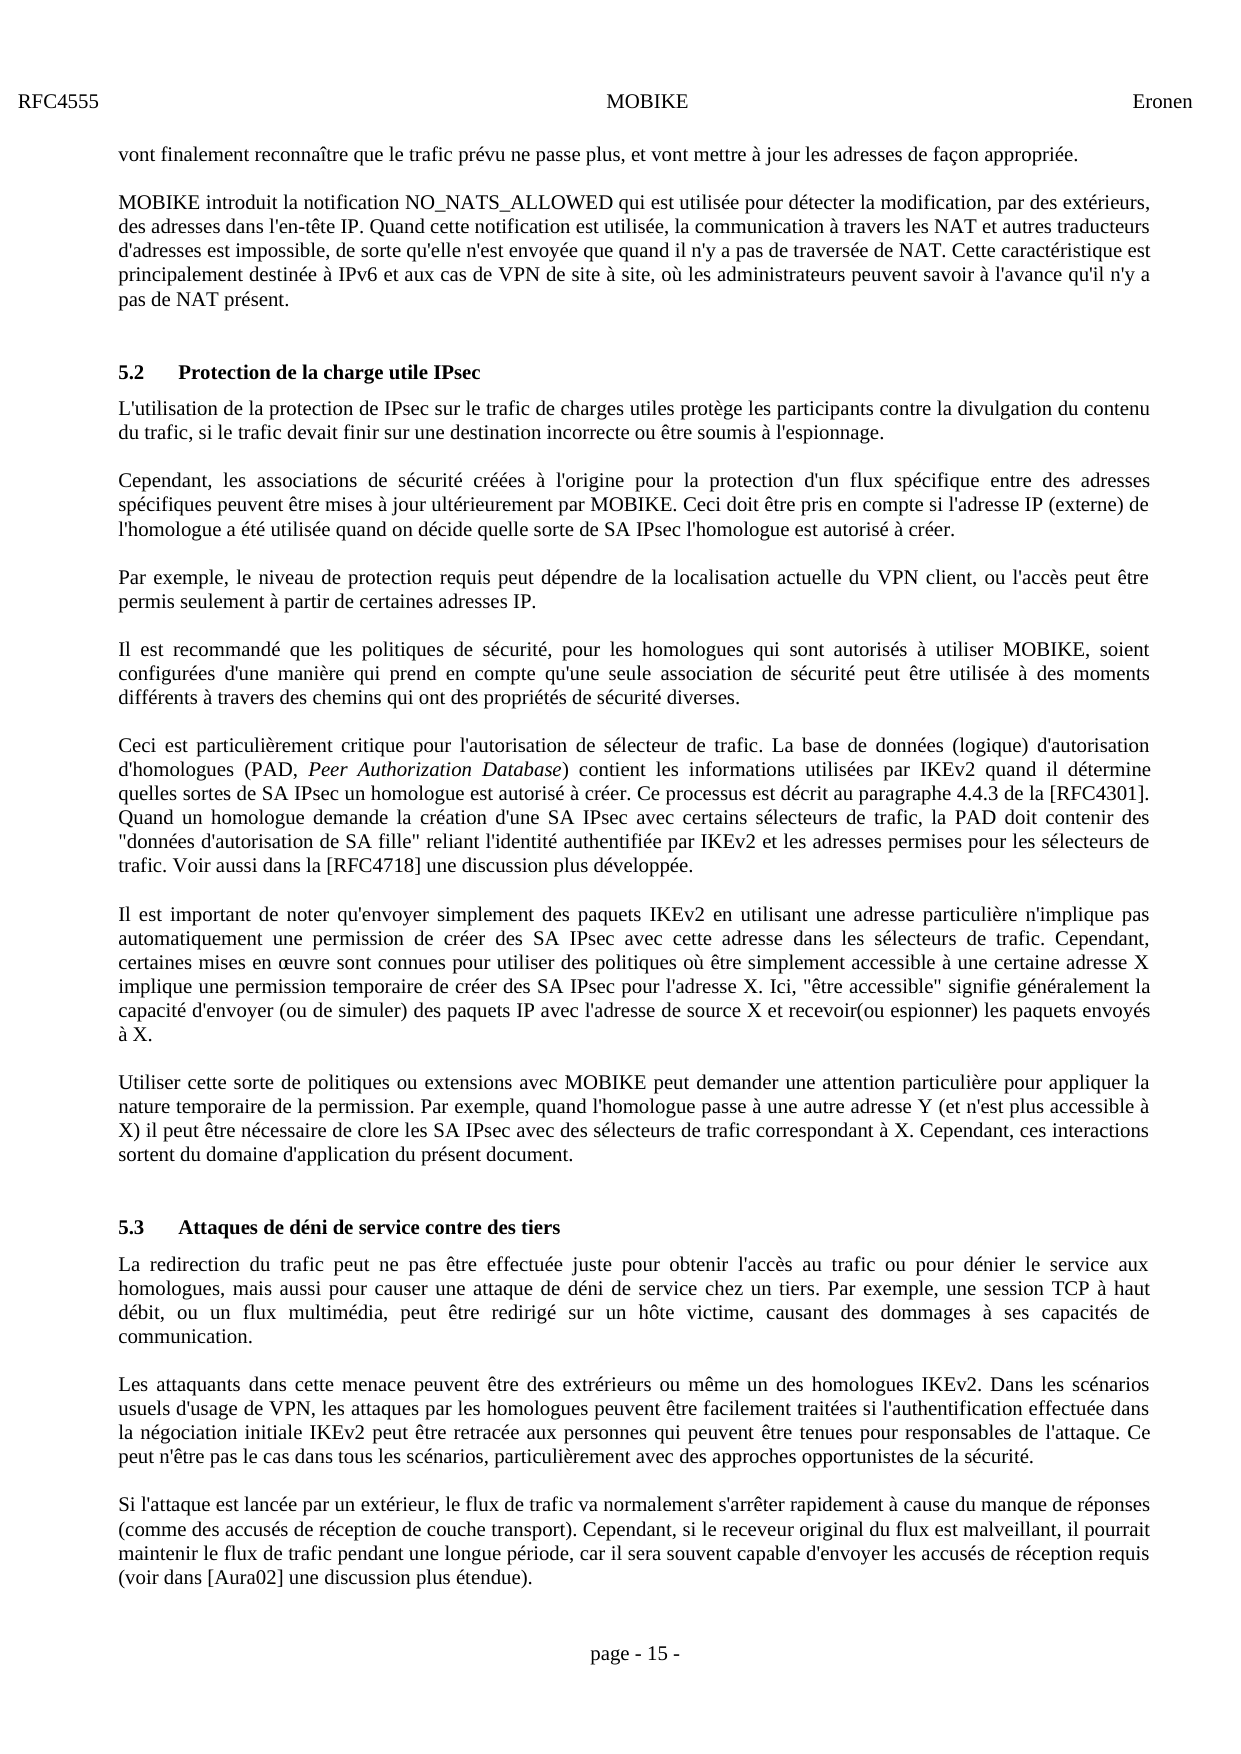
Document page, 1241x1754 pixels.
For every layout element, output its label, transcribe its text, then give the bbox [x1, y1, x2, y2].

text Par exemple, le niveau de protection requis peut dépendre de la localisation actuelle du VPN client, ou l'accès peut être permis seulement à partir de certaines adresses IP. [118, 564, 1152, 613]
text Il est important de noter qu'envoyer simplement des paquets IKEv2 en utilisant une adresse particulière n'implique pas automatiquement une permission de créer des SA IPsec avec cette adresse dans les sélecteurs de trafic. Cependant, certaines mises en œuvre sont connues pour utiliser des politiques où être simplement accessible à une certaine adresse X implique une permission temporaire de créer des SA IPsec pour l'adresse X. Ici, "être accessible" signifie généralement la capacité d'envoyer (ou de simuler) des paquets IP avec l'adresse de source X et recevoir(ou espionner) les paquets envoyés à X. [118, 901, 1152, 1046]
subtitle 5.2 Protection de la charge utile IPsec [118, 359, 1152, 384]
subtitle 5.3 Attaques de déni de service contre des tiers [118, 1215, 1152, 1239]
text MOBIKE introduit la notification NO_NATS_ALLOWED qui est utilisée pour détecter la modification, par des extérieurs, des adresses dans l'en-tête IP. Quand cette notification est utilisée, la communication à travers les NAT et autres traducteurs d'adresses est impossible, de sorte qu'elle n'est envoyée que quand il n'y a pas de traversée de NAT. Cette caractéristique est principalement destinée à IPv6 et aux cas de VPN de site à site, où les administrateurs peuvent savoir à l'avance qu'il n'y a pas de NAT présent. [118, 190, 1152, 311]
text La redirection du trafic peut ne pas être effectuée juste pour obtenir l'accès au trafic ou pour dénier le service aux homologues, mais aussi pour causer une attaque de déni de service chez un tiers. Par exemple, une session TCP à haut débit, ou un flux multimédia, peut être redirigé sur un hôte victime, causant des dommages à ses capacités de communication. [118, 1252, 1152, 1348]
text Ceci est particulièrement critique pour l'autorisation de sélecteur de trafic. La base de données (logique) d'autorisation d'homologues (PAD, Peer Authorization Database) contient les informations utilisées par IKEv2 quand il détermine quelles sortes de SA IPsec un homologue est autorisé à créer. Ce processus est décrit au paragraphe 4.4.3 de la [RFC4301]. Quand un homologue demande la création d'une SA IPsec avec certains sélecteurs de trafic, la PAD doit contenir des "données d'autorisation de SA fille" reliant l'identité authentifiée par IKEv2 et les adresses permises pour les sélecteurs de trafic. Voir aussi dans la [RFC4718] une discussion plus développée. [118, 733, 1152, 877]
text Si l'attaque est lancée par un extérieur, le flux de trafic va normalement s'arrêter rapidement à cause du manque de réponses (comme des accusés de réception de couche transport). Cependant, si le receveur original du flux est malveillant, il pourrait maintenir le flux de trafic pendant une longue période, car il sera souvent capable d'envoyer les accusés de réception requis (voir dans [Aura02] une discussion plus étendue). [118, 1492, 1152, 1589]
text Cependant, les associations de sécurité créées à l'origine pour la protection d'un flux spécifique entre des adresses spécifiques peuvent être mises à jour ultérieurement par MOBIKE. Ceci doit être pris en compte si l'adresse IP (externe) de l'homologue a été utilisée quand on décide quelle sorte de SA IPsec l'homologue est autorisé à créer. [118, 468, 1152, 541]
text Il est recommandé que les politiques de sécurité, pour les homologues qui sont autorisés à utiliser MOBIKE, soient configurées d'une manière qui prend en compte qu'une seule association de sécurité peut être utilisée à des moments différents à travers des chemins qui ont des propriétés de sécurité diverses. [118, 637, 1152, 709]
text vont finalement reconnaître que le trafic prévu ne passe plus, et vont mettre à jour les adresses de façon appropriée. [118, 142, 1152, 166]
text L'utilisation de la protection de IPsec sur le trafic de charges utiles protège les participants contre la divulgation du contenu du trafic, si le trafic devait finir sur une destination incorrecte ou être soumis à l'espionnage. [118, 396, 1152, 444]
text Utiliser cette sorte de politiques ou extensions avec MOBIKE peut demander une attention particulière pour appliquer la nature temporaire de la permission. Par exemple, quand l'homologue passe à une autre adresse Y (et n'est plus accessible à X) il peut être nécessaire de clore les SA IPsec avec des sélecteurs de trafic correspondant à X. Cependant, ces interactions sortent du domaine d'application du présent document. [118, 1070, 1152, 1166]
text Les attaquants dans cette menace peuvent être des extrérieurs ou même un des homologues IKEv2. Dans les scénarios usuels d'usage de VPN, les attaques par les homologues peuvent être facilement traitées si l'authentification effectuée dans la négociation initiale IKEv2 peut être retracée aux personnes qui peuvent être tenues pour responsables de l'attaque. Ce peut n'être pas le cas dans tous les scénarios, particulièrement avec des approches opportunistes de la sécurité. [118, 1372, 1152, 1468]
